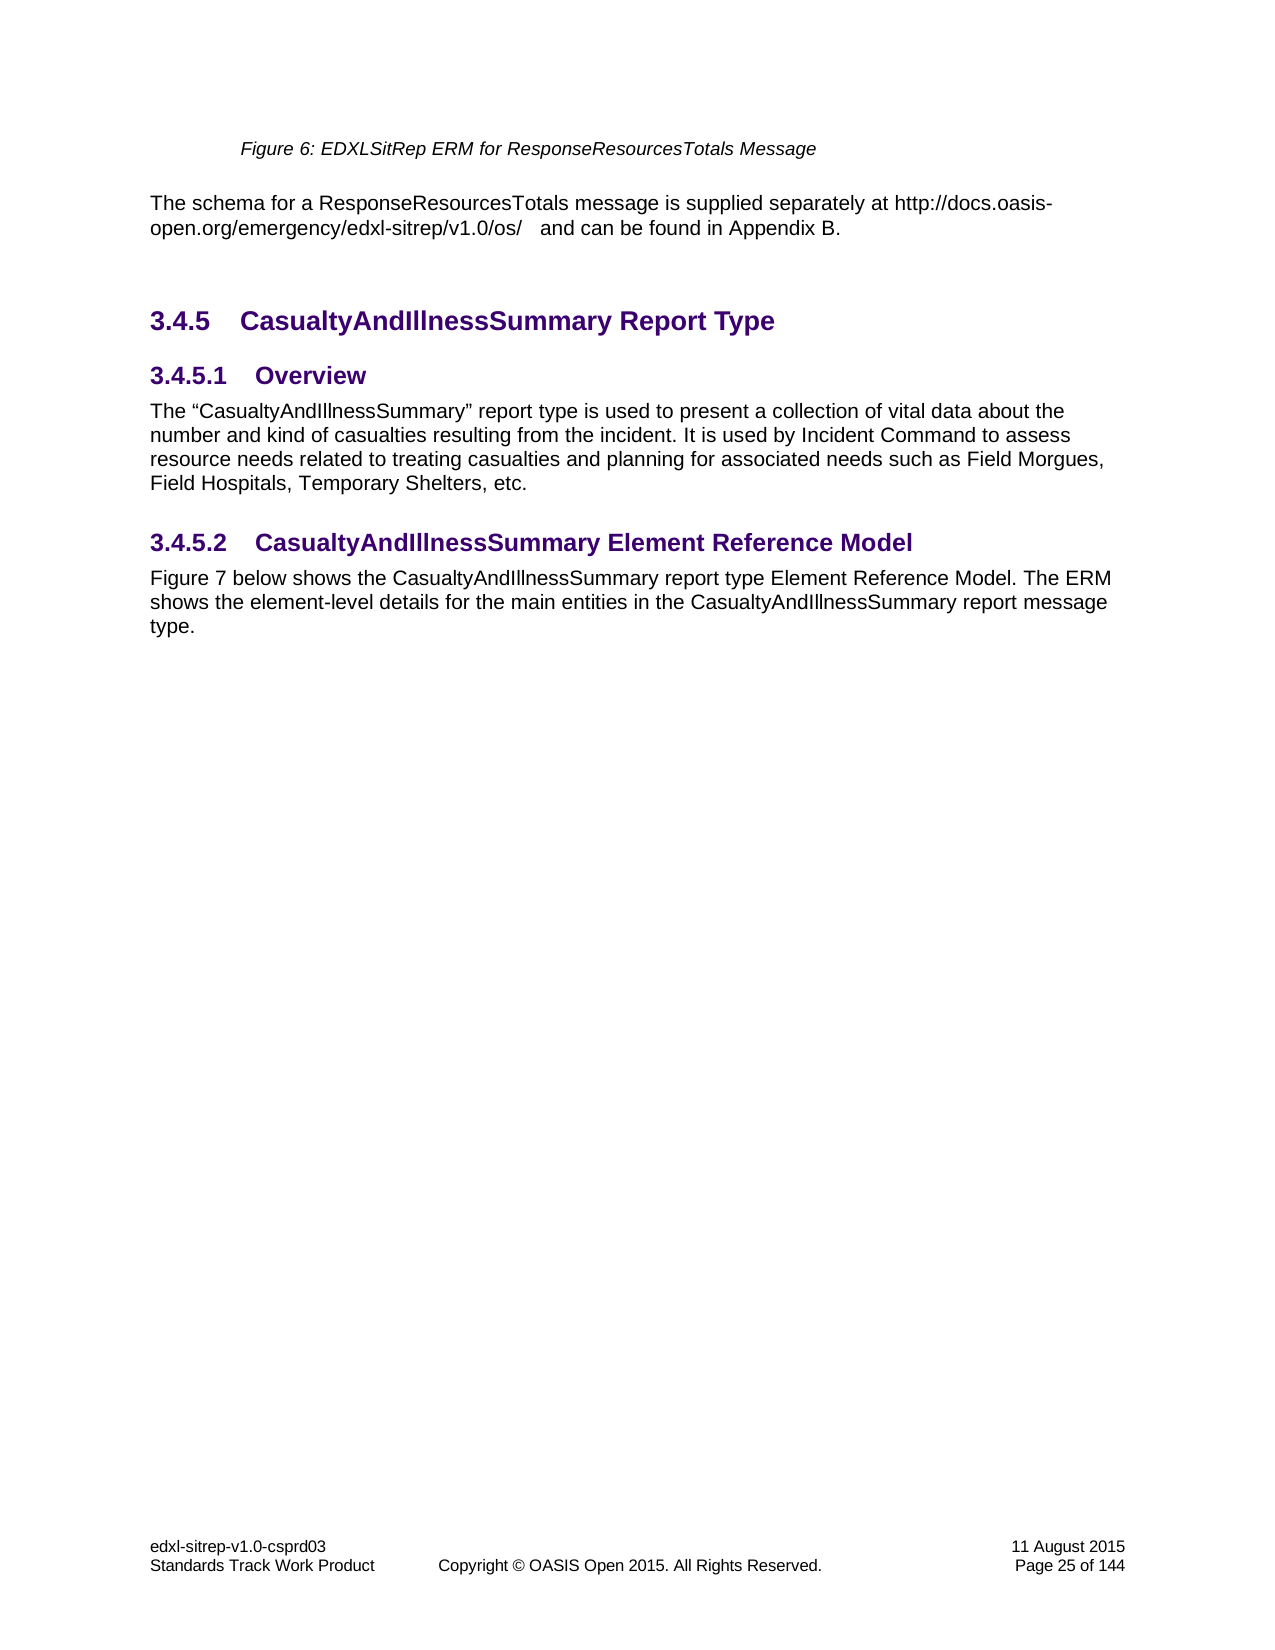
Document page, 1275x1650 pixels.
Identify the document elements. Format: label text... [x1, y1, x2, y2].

subtitle CasualtyAndIllnessSummary Element Reference Model [150, 528, 1125, 557]
subtitle Overview [150, 361, 1125, 390]
text The schema for a ResponseResourcesTotals message is supplied separately at http://docs.oasis-open.org/emergency/edxl-sitrep/v1.0/os/ and can be found in Appendix B. [150, 191, 1125, 239]
text Figure 7 below shows the CasualtyAndIllnessSummary report type Element Reference Model. The ERM shows the element-level details for the main entities in the CasualtyAndIllnessSummary report message type. [150, 566, 1125, 638]
text Figure 6: EDXLSitRep ERM for ResponseResourcesTotals Message [150, 137, 1125, 159]
text The “CasualtyAndIllnessSummary” report type is used to present a collection of vital data about the number and kind of casualties resulting from the incident. It is used by Incident Command to assess resource needs related to treating casualties and planning for associated needs such as Field Morgues, Field Hospitals, Temporary Shelters, etc. [150, 399, 1125, 495]
subtitle CasualtyAndIllnessSummary Report Type [150, 305, 1125, 336]
